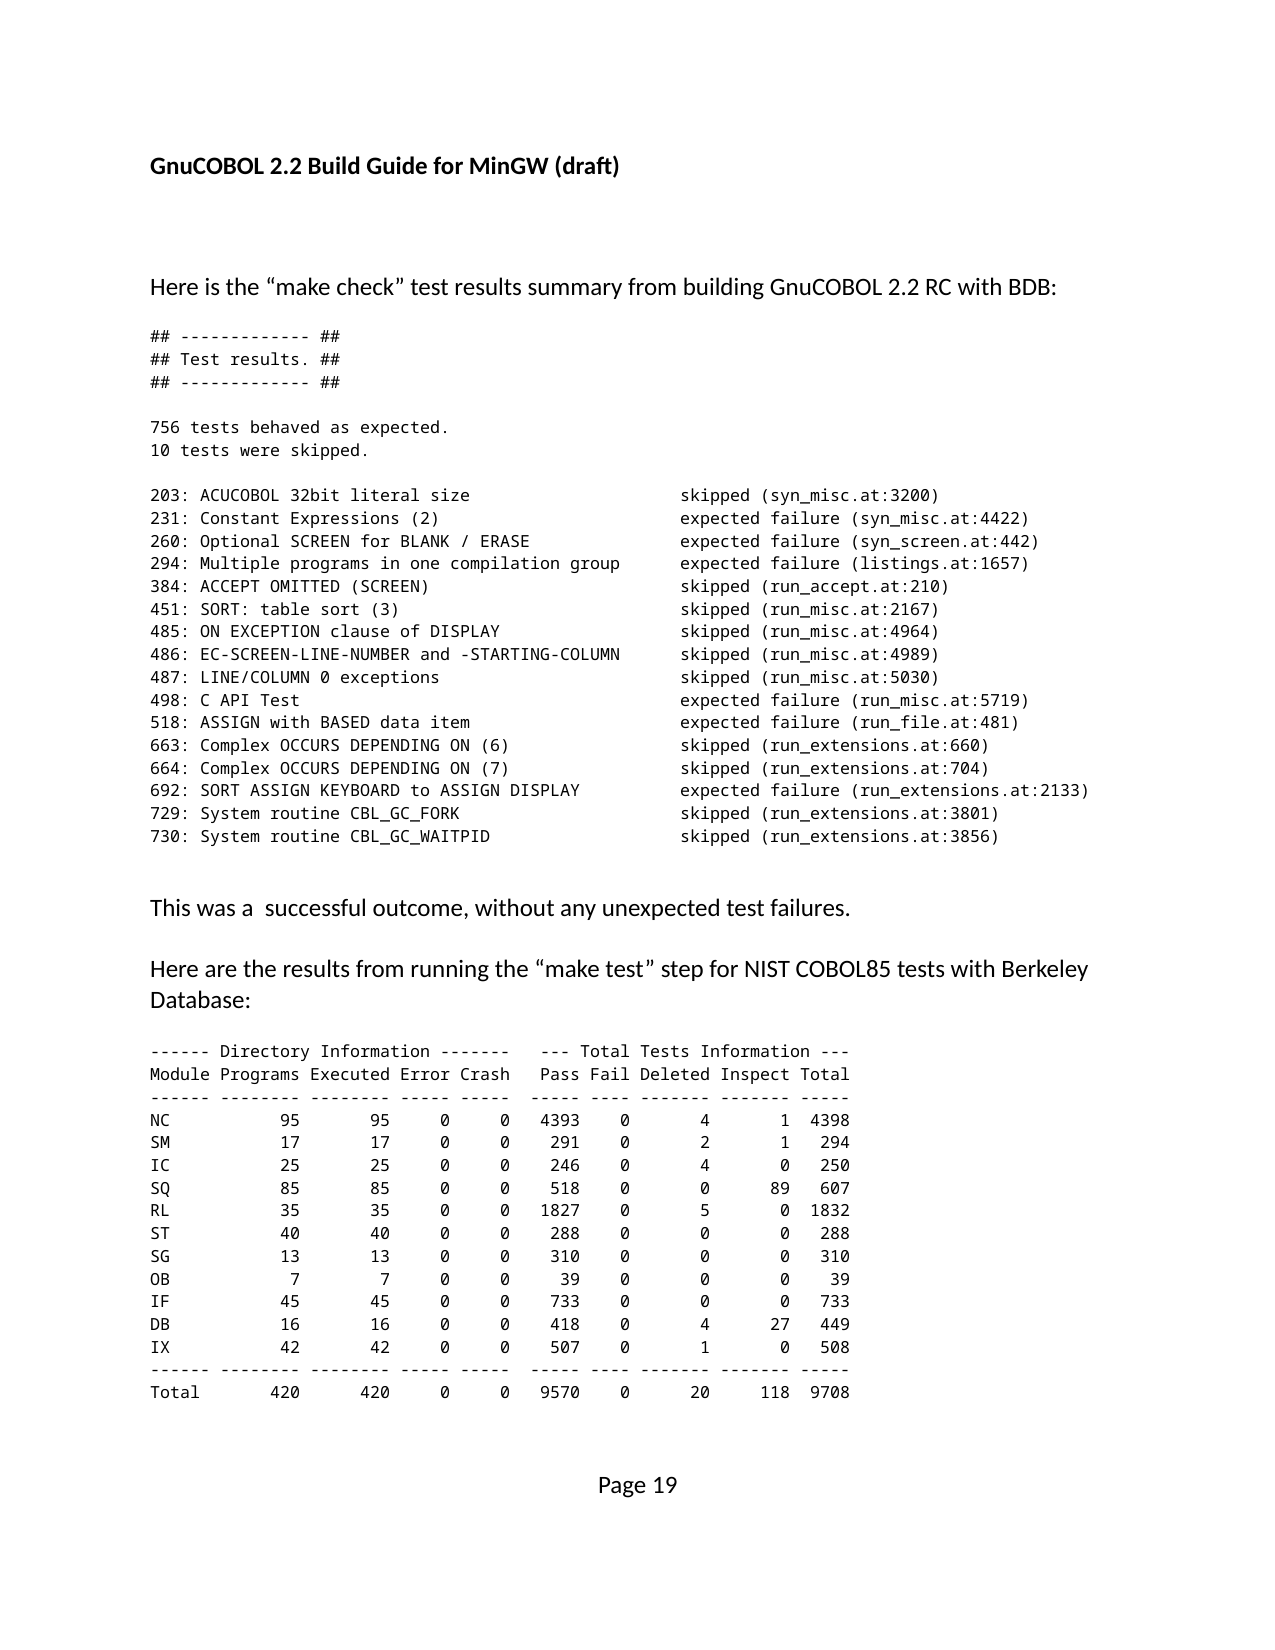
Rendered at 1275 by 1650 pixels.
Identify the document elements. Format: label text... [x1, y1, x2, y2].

text SG 13 13 0 0 310 0 0 0 310 [150, 1244, 1125, 1267]
text 663: Complex OCCURS DEPENDING ON (6) skipped (run_extensions.at:660) [150, 733, 1125, 756]
text ------ Directory Information ------- --- Total Tests Information --- [150, 1040, 1125, 1063]
text IX 42 42 0 0 507 0 1 0 508 [150, 1335, 1125, 1358]
text RL 35 35 0 0 1827 0 5 0 1832 [150, 1199, 1125, 1222]
text Total 420 420 0 0 9570 0 20 118 9708 [150, 1381, 1125, 1403]
text ------ -------- -------- ----- ----- ----- ---- ------- ------- ----- [150, 1358, 1125, 1381]
text Here are the results from running the “make test” step for NIST COBOL85 tests with Berkeley Database: [150, 953, 1125, 1014]
text 10 tests were skipped. [150, 438, 1125, 461]
text DB 16 16 0 0 418 0 4 27 449 [150, 1313, 1125, 1335]
text This was a successful outcome, without any unexpected test failures. [150, 892, 1125, 923]
text 260: Optional SCREEN for BLANK / ERASE expected failure (syn_screen.at:442) [150, 529, 1125, 552]
text 203: ACUCOBOL 32bit literal size skipped (syn_misc.at:3200) [150, 484, 1125, 506]
text ## ------------- ## [150, 325, 1125, 347]
text 756 tests behaved as expected. [150, 416, 1125, 438]
text 729: System routine CBL_GC_FORK skipped (run_extensions.at:3801) [150, 802, 1125, 824]
text NC 95 95 0 0 4393 0 4 1 4398 [150, 1108, 1125, 1131]
text 730: System routine CBL_GC_WAITPID skipped (run_extensions.at:3856) [150, 824, 1125, 847]
text ------ -------- -------- ----- ----- ----- ---- ------- ------- ----- [150, 1086, 1125, 1108]
text 294: Multiple programs in one compilation group expected failure (listings.at:1657) [150, 552, 1125, 574]
text ST 40 40 0 0 288 0 0 0 288 [150, 1222, 1125, 1244]
text Module Programs Executed Error Crash Pass Fail Deleted Inspect Total [150, 1063, 1125, 1086]
text Here is the “make check” test results summary from building GnuCOBOL 2.2 RC with BDB: [150, 272, 1125, 302]
text 487: LINE/COLUMN 0 exceptions skipped (run_misc.at:5030) [150, 665, 1125, 688]
text ## ------------- ## [150, 370, 1125, 393]
text 498: C API Test expected failure (run_misc.at:5719) [150, 688, 1125, 711]
text 384: ACCEPT OMITTED (SCREEN) skipped (run_accept.at:210) [150, 574, 1125, 597]
text IC 25 25 0 0 246 0 4 0 250 [150, 1154, 1125, 1176]
text 518: ASSIGN with BASED data item expected failure (run_file.at:481) [150, 711, 1125, 733]
text 485: ON EXCEPTION clause of DISPLAY skipped (run_misc.at:4964) [150, 620, 1125, 643]
text ## Test results. ## [150, 347, 1125, 370]
text SQ 85 85 0 0 518 0 0 89 607 [150, 1176, 1125, 1199]
text 664: Complex OCCURS DEPENDING ON (7) skipped (run_extensions.at:704) [150, 756, 1125, 779]
text OB 7 7 0 0 39 0 0 0 39 [150, 1267, 1125, 1290]
text 486: EC-SCREEN-LINE-NUMBER and -STARTING-COLUMN skipped (run_misc.at:4989) [150, 643, 1125, 665]
text 231: Constant Expressions (2) expected failure (syn_misc.at:4422) [150, 506, 1125, 529]
text 692: SORT ASSIGN KEYBOARD to ASSIGN DISPLAY expected failure (run_extensions.at:2133) [150, 779, 1125, 802]
text IF 45 45 0 0 733 0 0 0 733 [150, 1290, 1125, 1313]
text SM 17 17 0 0 291 0 2 1 294 [150, 1131, 1125, 1154]
text 451: SORT: table sort (3) skipped (run_misc.at:2167) [150, 597, 1125, 620]
